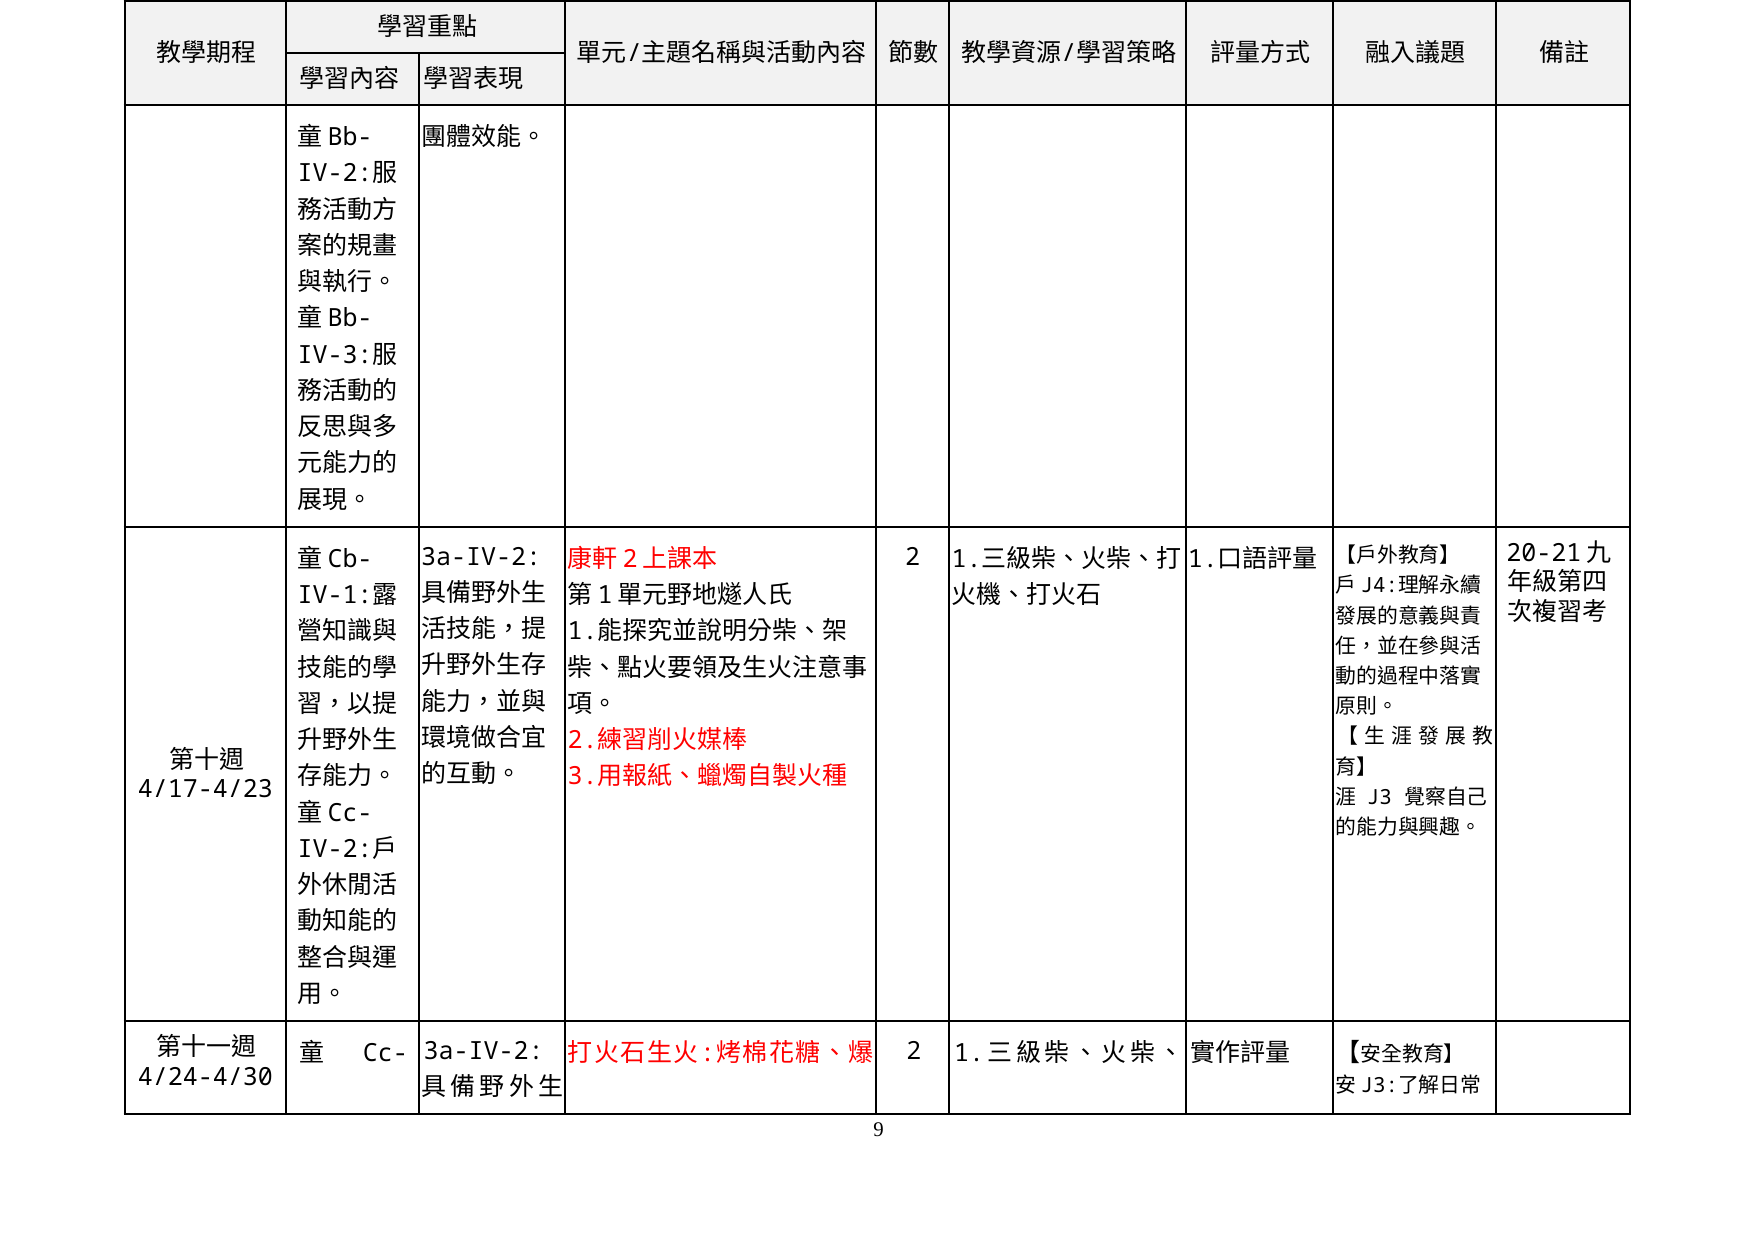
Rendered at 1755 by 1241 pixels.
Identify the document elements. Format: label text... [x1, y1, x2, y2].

table_cell 第十週4/17-4/23 [126, 528, 285, 1020]
table_cell [877, 106, 948, 526]
table_cell 學習表現 [420, 54, 564, 104]
table_cell [126, 106, 285, 526]
table_cell 打火石生火:烤棉花糖、爆 [566, 1022, 875, 1113]
table_cell 2 [877, 1022, 948, 1113]
table_cell 童Cb-IV-1:露營知識與技能的學習，以提升野外生存能力。 童Cc-IV-2:戶外休閒活動知能的整合與運用。 [287, 528, 418, 1020]
table_cell 實作評量 [1187, 1022, 1332, 1113]
table_header 學習重點 [287, 2, 564, 52]
table_cell [1497, 106, 1629, 526]
table_header 節數 [877, 2, 948, 104]
table_cell [950, 106, 1185, 526]
table_cell 1.三級柴、火柴、打火機、打火石 [950, 528, 1185, 1020]
table_cell 團體效能。 [420, 106, 564, 526]
table_cell 童Bb-IV-2:服務活動方案的規畫與執行。 童Bb-IV-3:服務活動的反思與多元能力的展現。 [287, 106, 418, 526]
table_cell 2 [877, 528, 948, 1020]
table_cell [1497, 1022, 1629, 1113]
table_header 評量方式 [1187, 2, 1332, 104]
table_header 教學期程 [126, 2, 285, 104]
table_header 教學資源/學習策略 [950, 2, 1185, 104]
table_cell 第十一週4/24-4/30 [126, 1022, 285, 1113]
table_header 融入議題 [1334, 2, 1495, 104]
table_cell 【安全教育】 安J3:了解日常 [1334, 1022, 1495, 1113]
table_cell 1.口語評量 [1187, 528, 1332, 1020]
table_cell 20-21九年級第四次複習考 [1497, 528, 1629, 1020]
table_header 備註 [1497, 2, 1629, 104]
table_cell 學習內容 [287, 54, 418, 104]
table_cell 【戶外教育】 戶J4:理解永續發展的意義與責任，並在參與活動的過程中落實原則。 【生涯發展教育】 涯 J3 覺察自己的能力與興趣。 [1334, 528, 1495, 1020]
table_cell [566, 106, 875, 526]
table_cell 童Cc- [287, 1022, 418, 1113]
table_cell 1.三級柴、火柴、 [950, 1022, 1185, 1113]
table_cell 康軒2上課本 第1單元野地燧人氏 1.能探究並說明分柴、架柴、點火要領及生火注意事項。 2.練習削火媒棒 3.用報紙、蠟燭自製火種 [566, 528, 875, 1020]
table_header 單元/主題名稱與活動內容 [566, 2, 875, 104]
table_cell [1187, 106, 1332, 526]
table_cell 3a-IV-2:具備野外生活技能，提升野外生存能力，並與環境做合宜的互動。 [420, 528, 564, 1020]
table_cell 3a-IV-2:具備野外生 [420, 1022, 564, 1113]
table_cell [1334, 106, 1495, 526]
